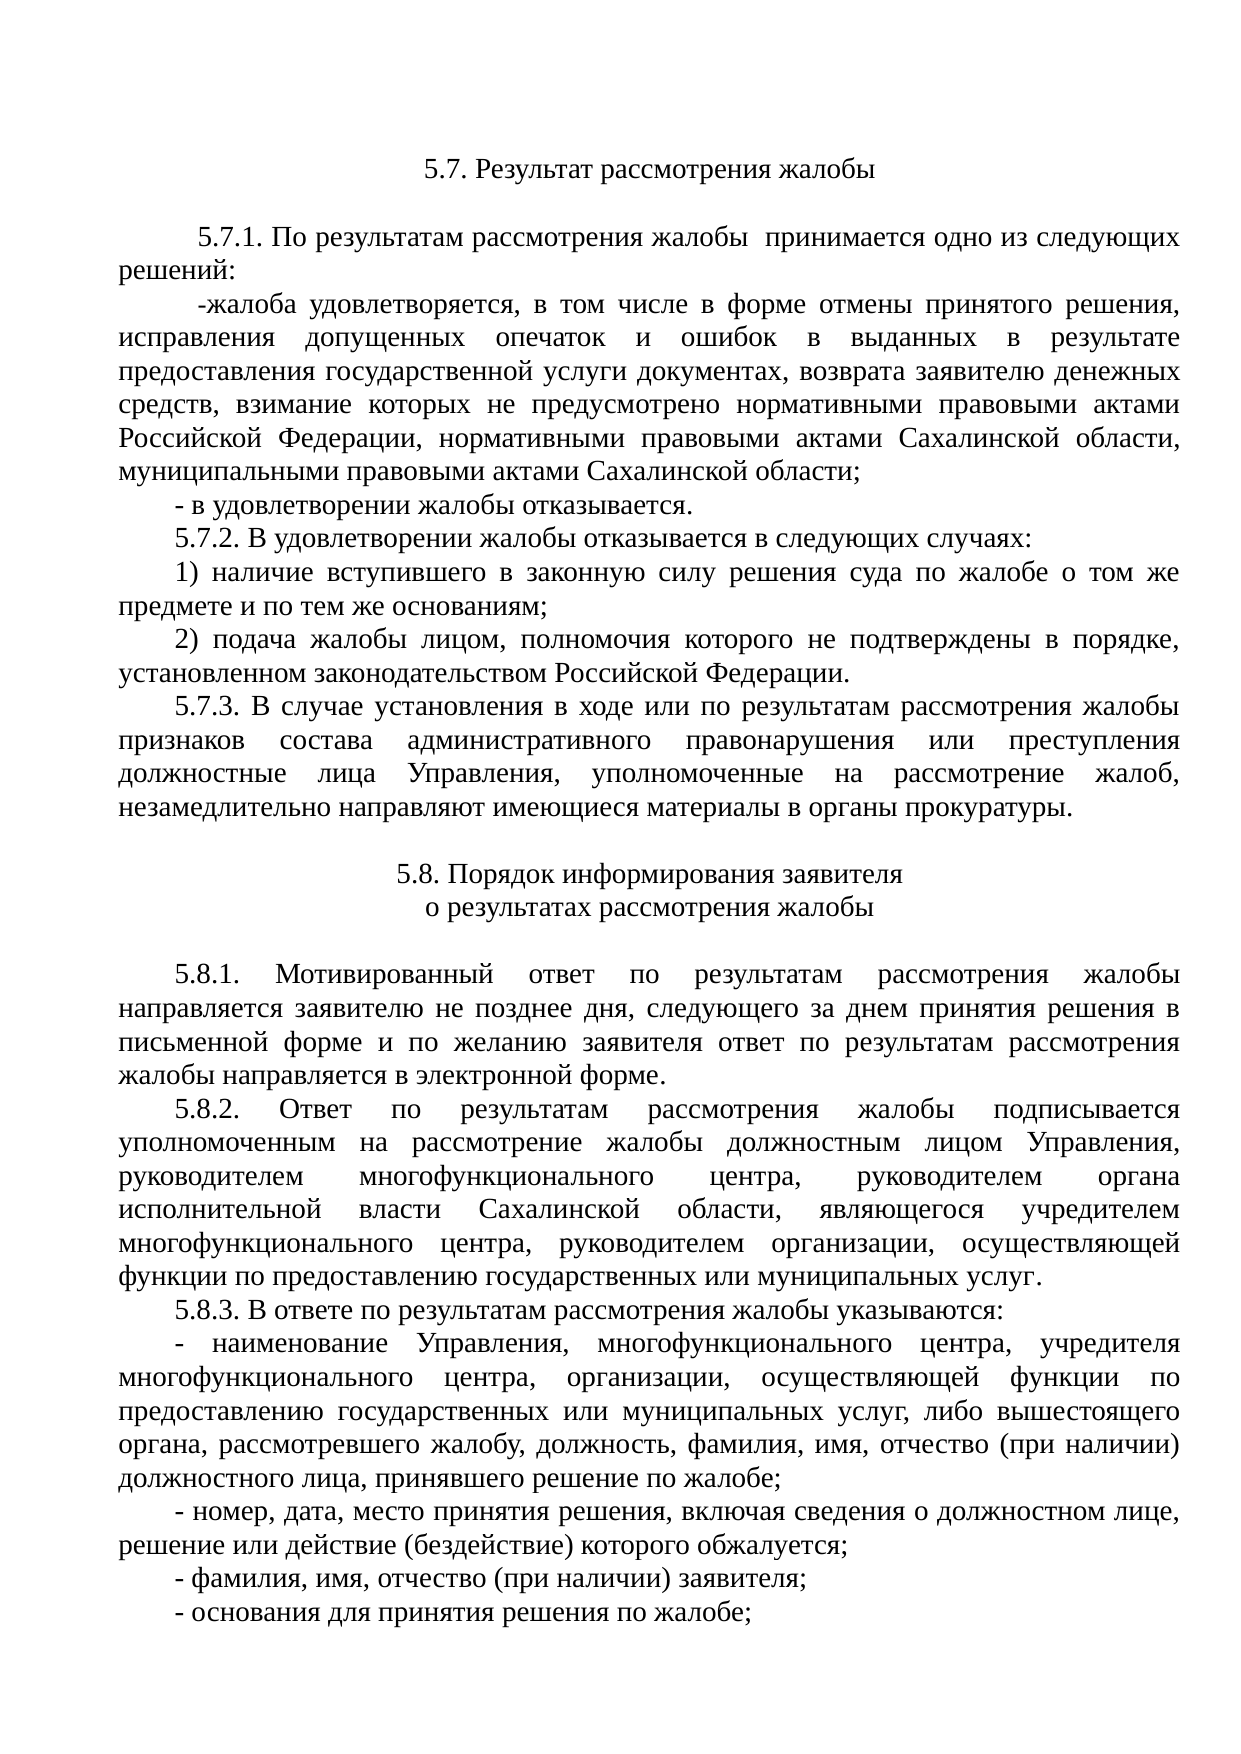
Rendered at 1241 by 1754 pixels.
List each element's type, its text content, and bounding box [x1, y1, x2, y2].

text 2) подача жалобы лицом, полномочия которого не подтверждены в порядке, установленном законодательством Российской Федерации. [118, 621, 1181, 688]
text 5.8. Порядок информирования заявителя [118, 856, 1181, 889]
text - номер, дата, место принятия решения, включая сведения о должностном лице, решение или действие (бездействие) которого обжалуется; [118, 1493, 1181, 1560]
text 5.8.1. Мотивированный ответ по результатам рассмотрения жалобы направляется заявителю не позднее дня, следующего за днем принятия решения в письменной форме и по желанию заявителя ответ по результатам рассмотрения жалобы направляется в электронной форме. [118, 957, 1181, 1091]
text 5.7.1. По результатам рассмотрения жалобы принимается одно из следующих решений: [118, 219, 1181, 286]
text 5.8.3. В ответе по результатам рассмотрения жалобы указываются: [118, 1292, 1181, 1326]
text 5.8.2. Ответ по результатам рассмотрения жалобы подписывается уполномоченным на рассмотрение жалобы должностным лицом Управления, руководителем многофункционального центра, руководителем органа исполнительной власти Сахалинской области, являющегося учредителем многофункционального центра, руководителем организации, осуществляющей функции по предоставлению государственных или муниципальных услуг. [118, 1091, 1181, 1292]
text - в удовлетворении жалобы отказывается. [118, 487, 1181, 521]
text - основания для принятия решения по жалобе; [118, 1594, 1181, 1627]
text - фамилия, имя, отчество (при наличии) заявителя; [118, 1560, 1181, 1594]
list жалоба удовлетворяется, в том числе в форме отмены принятого решения, исправления допущенных опечаток и ошибок в выданных в результате предоставления государственной услуги документах, возврата заявителю денежных средств, взимание которых не предусмотрено нормативными правовыми актами Российской Федерации, нормативными правовыми актами Сахалинской области, муниципальными правовыми актами Сахалинской области; [118, 286, 1181, 487]
text 5.7.3. В случае установления в ходе или по результатам рассмотрения жалобы признаков состава административного правонарушения или преступления должностные лица Управления, уполномоченные на рассмотрение жалоб, незамедлительно направляют имеющиеся материалы в органы прокуратуры. [118, 688, 1181, 822]
text - наименование Управления, многофункционального центра, учредителя многофункционального центра, организации, осуществляющей функции по предоставлению государственных или муниципальных услуг, либо вышестоящего органа, рассмотревшего жалобу, должность, фамилия, имя, отчество (при наличии) должностного лица, принявшего решение по жалобе; [118, 1326, 1181, 1493]
text 1) наличие вступившего в законную силу решения суда по жалобе о том же предмете и по тем же основаниям; [118, 554, 1181, 621]
text 5.7. Результат рассмотрения жалобы [118, 152, 1181, 185]
text 5.7.2. В удовлетворении жалобы отказывается в следующих случаях: [118, 521, 1181, 554]
text о результатах рассмотрения жалобы [118, 889, 1181, 923]
